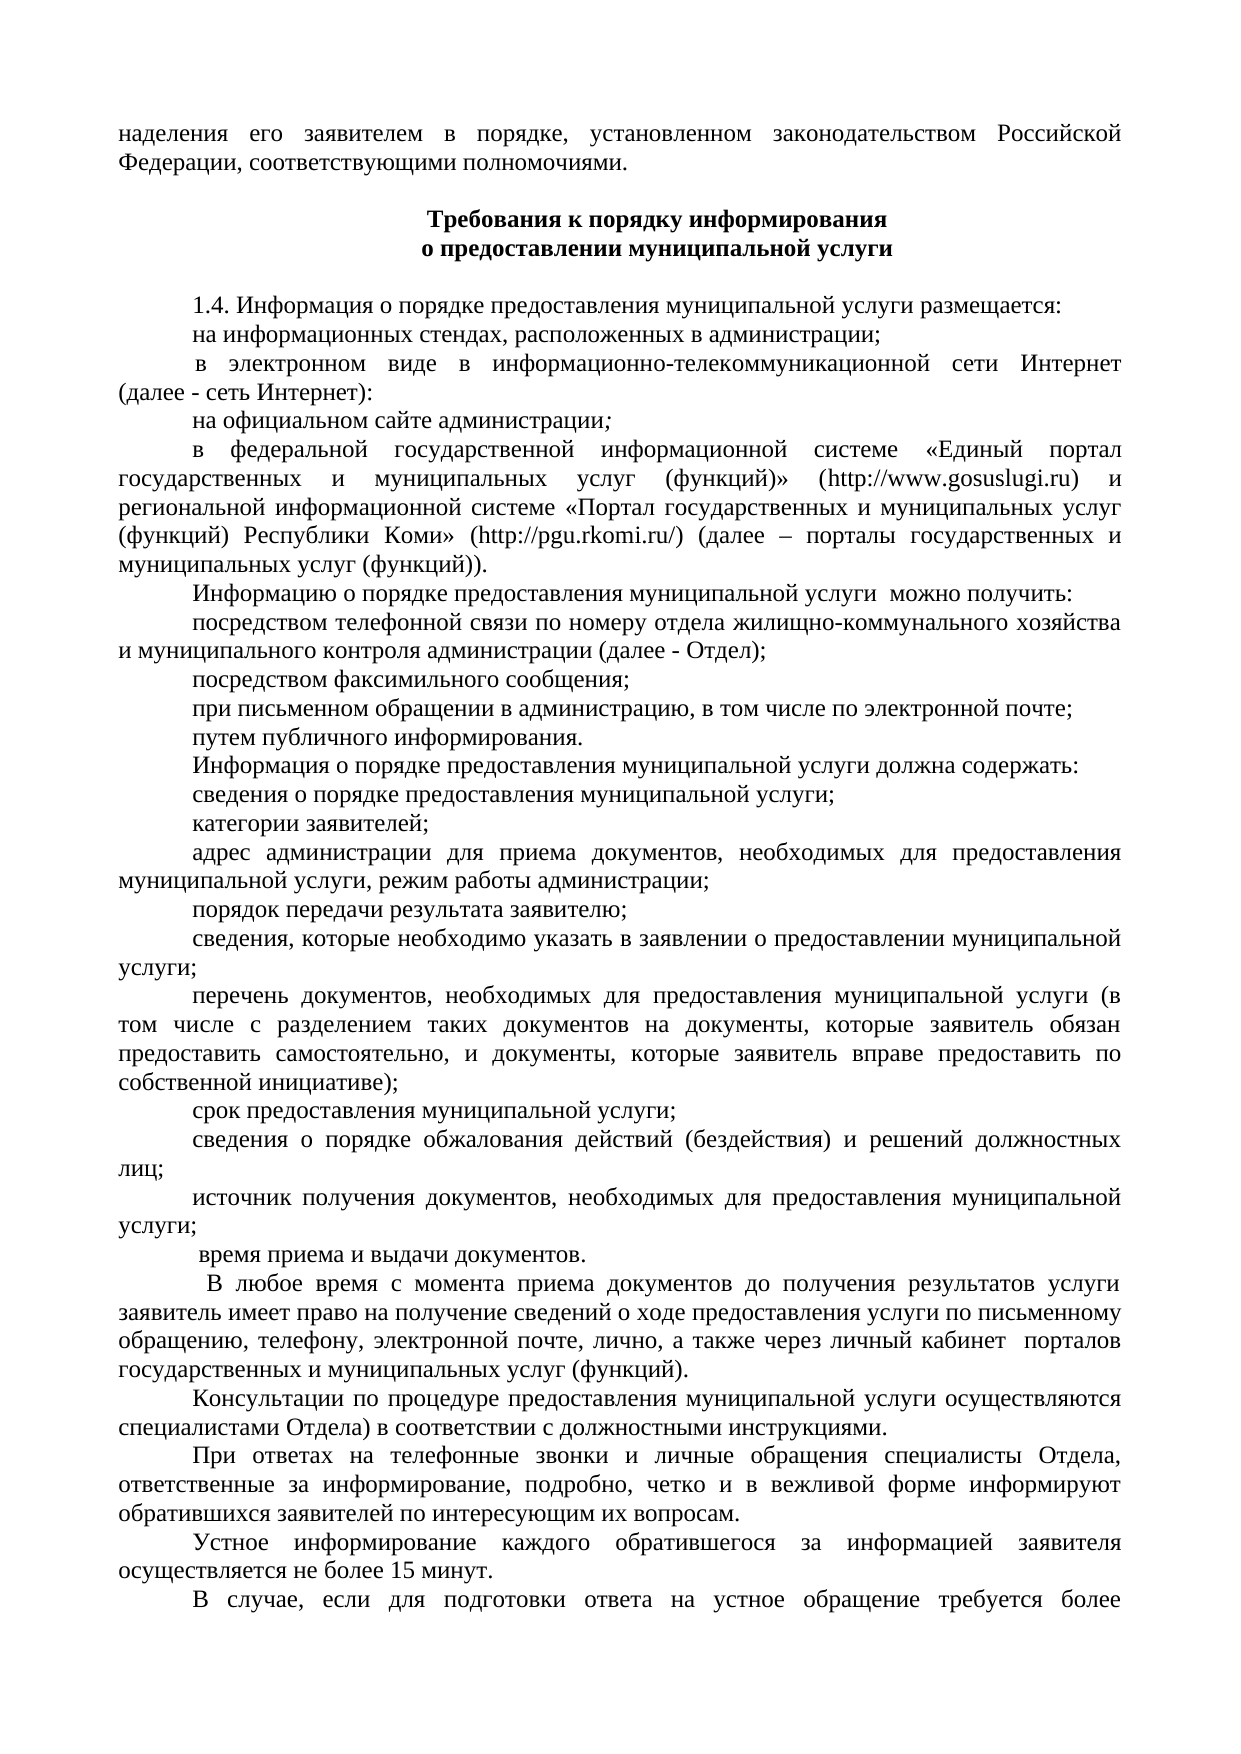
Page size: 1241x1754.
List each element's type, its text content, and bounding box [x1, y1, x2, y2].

text перечень документов, необходимых для предоставления муниципальной услуги (в том числе с разделением таких документов на документы, которые заявитель обязан предоставить самостоятельно, и документы, которые заявитель вправе предоставить по собственной инициативе); [118, 981, 1122, 1096]
text о предоставлении муниципальной услуги [118, 233, 1122, 262]
text в электронном виде в информационно-телекоммуникационной сети Интернет (далее - сеть Интернет): [118, 348, 1122, 406]
text время приема и выдачи документов. [118, 1239, 1122, 1268]
text В случае, если для подготовки ответа на устное обращение требуется более [118, 1584, 1122, 1613]
text сведения о порядке обжалования действий (бездействия) и решений должностных лиц; [118, 1124, 1122, 1182]
text путем публичного информирования. [118, 722, 1122, 751]
text Информацию о порядке предоставления муниципальной услуги можно получить: [118, 578, 1122, 607]
text При ответах на телефонные звонки и личные обращения специалисты Отдела, ответственные за информирование, подробно, четко и в вежливой форме информируют обратившихся заявителей по интересующим их вопросам. [118, 1441, 1122, 1527]
text 1.4. Информация о порядке предоставления муниципальной услуги размещается: [118, 291, 1122, 319]
text наделения его заявителем в порядке, установленном законодательством Российской Федерации, соответствующими полномочиями. [118, 118, 1122, 176]
text сведения о порядке предоставления муниципальной услуги; [118, 779, 1122, 808]
text Требования к порядку информирования [118, 204, 1122, 233]
text В любое время с момента приема документов до получения результатов услуги заявитель имеет право на получение сведений о ходе предоставления услуги по письменному обращению, телефону, электронной почте, лично, а также через личный кабинет порталов государственных и муниципальных услуг (функций). [118, 1268, 1122, 1383]
text источник получения документов, необходимых для предоставления муниципальной услуги; [118, 1182, 1122, 1239]
text в федеральной государственной информационной системе «Единый портал государственных и муниципальных услуг (функций)» (http://www.gosuslugi.ru) и региональной информационной системе «Портал государственных и муниципальных услуг (функций) Республики Коми» (http://pgu.rkomi.ru/) (далее – порталы государственных и муниципальных услуг (функций)). [118, 434, 1122, 578]
text Консультации по процедуре предоставления муниципальной услуги осуществляются специалистами Отдела) в соответствии с должностными инструкциями. [118, 1383, 1122, 1441]
text сведения, которые необходимо указать в заявлении о предоставлении муниципальной услуги; [118, 923, 1122, 981]
text на информационных стендах, расположенных в администрации; [192, 319, 1122, 348]
text при письменном обращении в администрацию, в том числе по электронной почте; [118, 693, 1122, 722]
text посредством телефонной связи по номеру отдела жилищно-коммунального хозяйства и муниципального контроля администрации (далее - Отдел); [118, 607, 1122, 664]
text Информация о порядке предоставления муниципальной услуги должна содержать: [118, 751, 1122, 779]
text Устное информирование каждого обратившегося за информацией заявителя осуществляется не более 15 минут. [118, 1527, 1122, 1584]
text категории заявителей; [118, 808, 1122, 837]
text на официальном сайте администрации; [118, 406, 1122, 434]
text посредством факсимильного сообщения; [118, 664, 1122, 693]
text адрес администрации для приема документов, необходимых для предоставления муниципальной услуги, режим работы администрации; [118, 837, 1122, 894]
text порядок передачи результата заявителю; [118, 894, 1122, 923]
text срок предоставления муниципальной услуги; [118, 1096, 1122, 1124]
